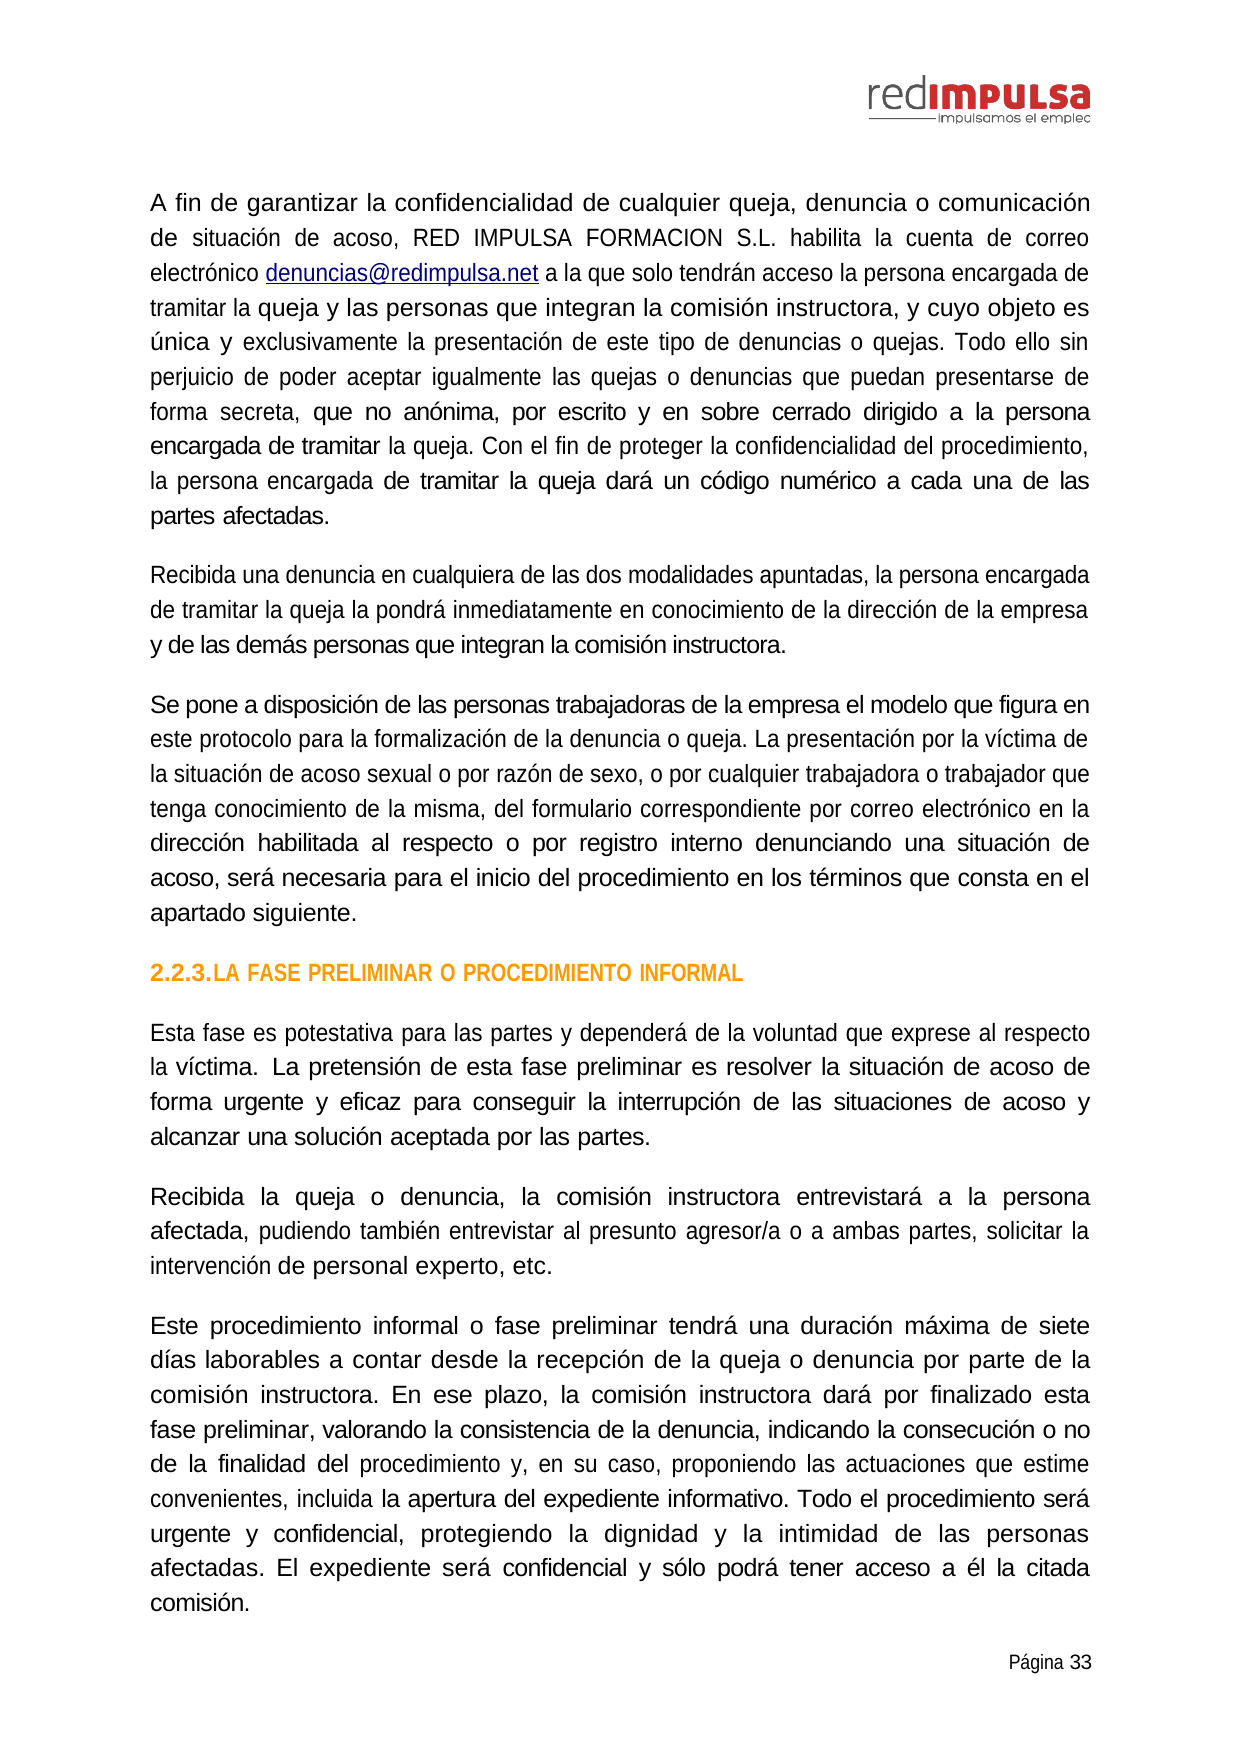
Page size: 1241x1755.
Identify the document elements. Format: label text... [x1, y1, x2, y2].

text Recibida la queja o denuncia, la comisión instructora entrevistará a la persona afectada, pudiendo también entrevistar al presunto agresor/a o a ambas partes, solicitar la intervención de personal experto, etc. [150, 1182, 1091, 1280]
text Este procedimiento informal o fase preliminar tendrá una duración máxima de siete días laborables a contar desde la recepción de la queja o denuncia por parte de la comisión instructora. En ese plazo, la comisión instructora dará por finalizado esta fase preliminar, valorando la consistencia de la denuncia, indicando la consecución o no de la finalidad del procedimiento y, en su caso, proponiendo las actuaciones que estime convenientes, incluida la apertura del expediente informativo. Todo el procedimiento será urgente y confidencial, protegiendo la dignidad y la intimidad de las personas afectadas. El expediente será confidencial y sólo podrá tener acceso a él la citada comisión. [150, 1311, 1091, 1617]
text Se pone a disposición de las personas trabajadoras de la empresa el modelo que figura en este protocolo para la formalización de la denuncia o queja. La presentación por la víctima de la situación de acoso sexual o por razón de sexo, o por cualquier trabajadora o trabajador que tenga conocimiento de la misma, del formulario correspondiente por correo electrónico en la dirección habilitada al respecto o por registro interno denunciando una situación de acoso, será necesaria para el inicio del procedimiento en los términos que consta en el apartado siguiente. [150, 689, 1091, 926]
text Recibida una denuncia en cualquiera de las dos modalidades apuntadas, la persona encargada de tramitar la queja la pondrá inmediatamente en conocimiento de la dirección de la empresa y de las demás personas que integran la comisión instructora. [150, 561, 1091, 659]
list LA FASE PRELIMINAR O PROCEDIMIENTO INFORMAL [150, 958, 1170, 986]
text A fin de garantizar la confidencialidad de cualquier queja, denuncia o comunicación de situación de acoso, RED IMPULSA FORMACION S.L. habilita la cuenta de correo electrónico denuncias@redimpulsa.net a la que solo tendrán acceso la persona encargada de tramitar la queja y las personas que integran la comisión instructora, y cuyo objeto es única y exclusivamente la presentación de este tipo de denuncias o quejas. Todo ello sin perjuicio de poder aceptar igualmente las quejas o denuncias que puedan presentarse de forma secreta, que no anónima, por escrito y en sobre cerrado dirigido a la persona encargada de tramitar la queja. Con el fin de proteger la confidencialidad del procedimiento, la persona encargada de tramitar la queja dará un código numérico a cada una de las partes afectadas. [150, 188, 1091, 529]
text Esta fase es potestativa para las partes y dependerá de la voluntad que exprese al respecto la víctima. La pretensión de esta fase preliminar es resolver la situación de acoso de forma urgente y eficaz para conseguir la interrupción de las situaciones de acoso y alcanzar una solución aceptada por las partes. [150, 1018, 1091, 1151]
